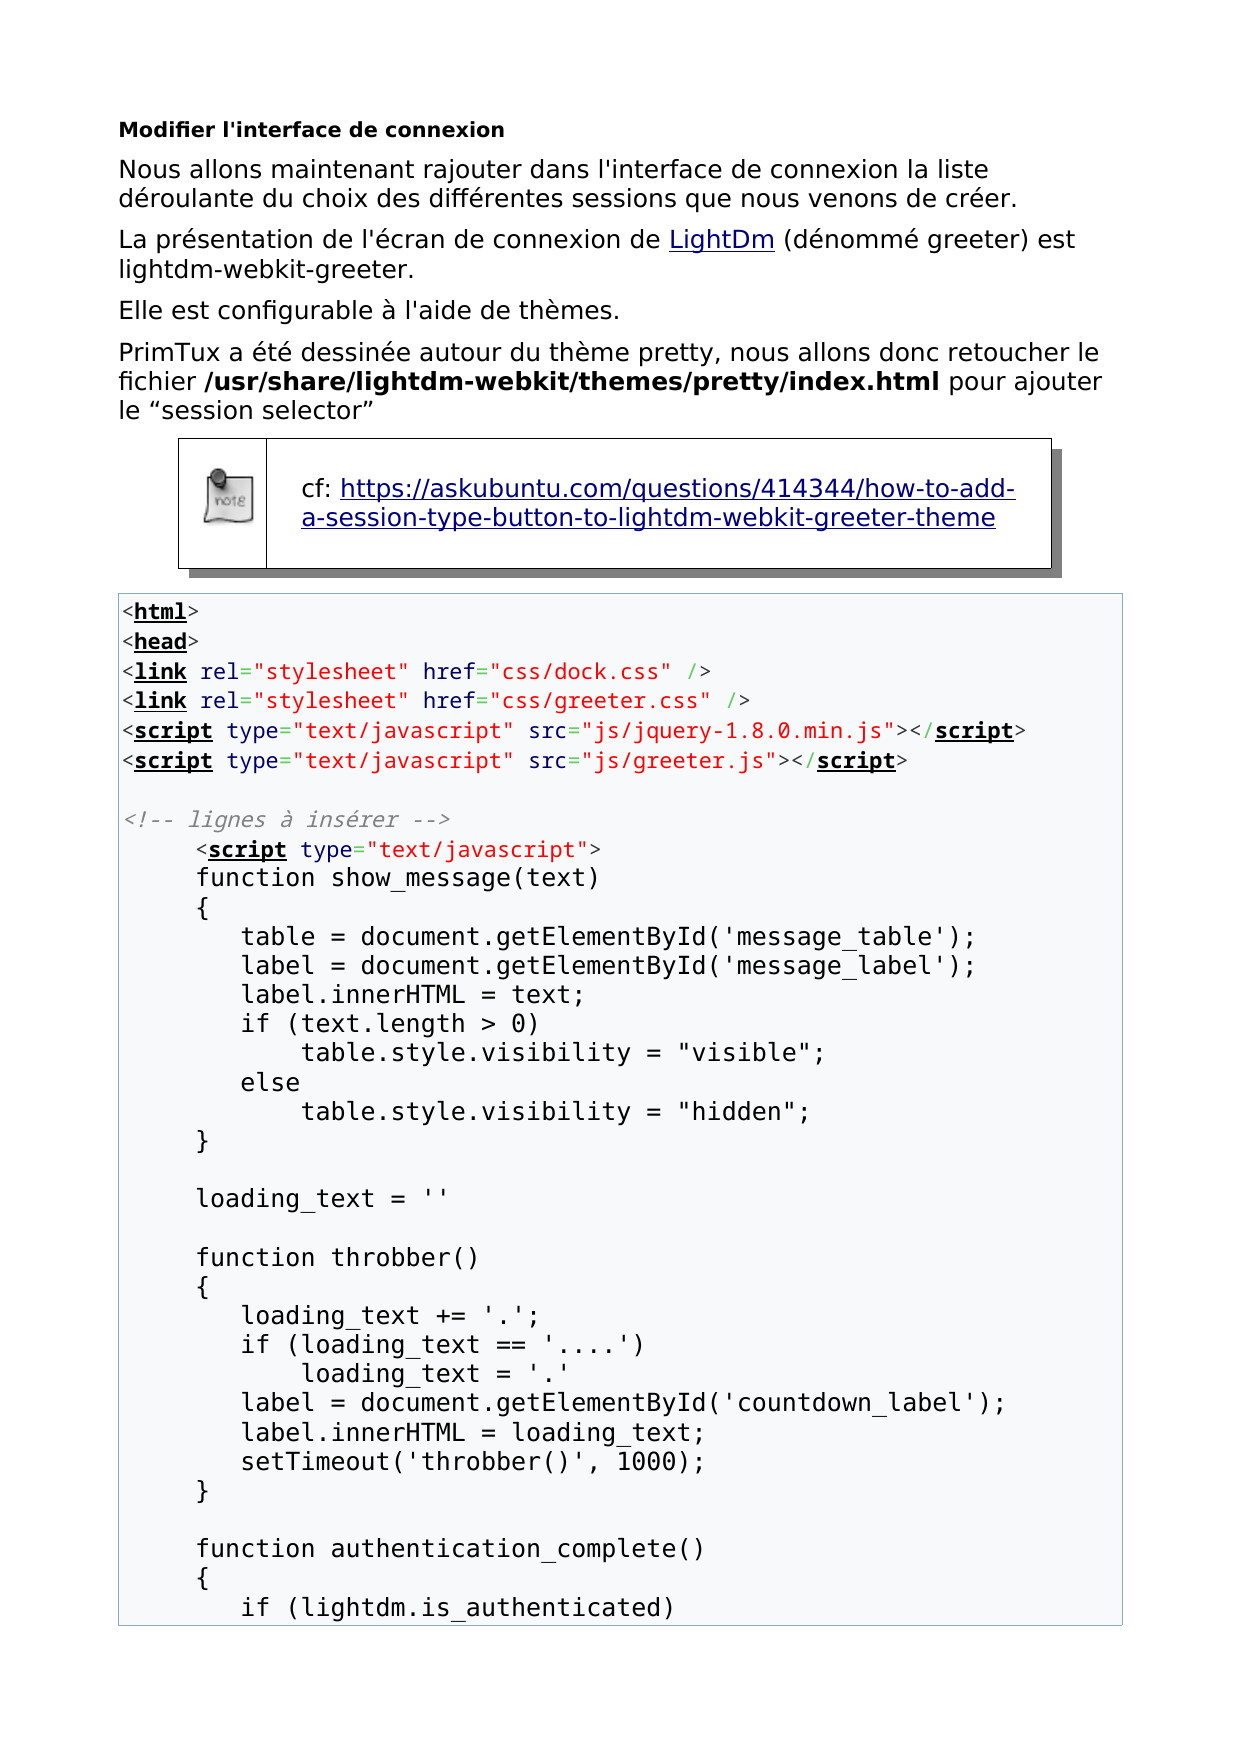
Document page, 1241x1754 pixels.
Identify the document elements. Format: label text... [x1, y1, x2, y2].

text PrimTux a été dessinée autour du thème pretty, nous allons donc retoucher le fichier /usr/share/lightdm-webkit/themes/pretty/index.html pour ajouter le “session selector” [118, 338, 1122, 426]
table_header <html> <head> <link rel="stylesheet" href="css/dock.css" /> <link rel="stylesheet" href="css/greeter.css" /> <script type="text/javascript" src="js/jquery-1.8.0.min.js"></script> <script type="text/javascript" src="js/greeter.js"></script> <!-- lignes à insérer --> <script type="text/javascript"> function show_message(text) { table = document.getElementById('message_table'); label = document.getElementById('message_label'); label.innerHTML = text; if (text.length > 0) table.style.visibility = "visible"; else table.style.visibility = "hidden"; } loading_text = '' function throbber() { loading_text += '.'; if (loading_text == '....') loading_text = '.' label = document.getElementById('countdown_label'); label.innerHTML = loading_text; setTimeout('throbber()', 1000); } function authentication_complete() { if (lightdm.is_authenticated) [119, 594, 1122, 1625]
table_header cf: https://askubuntu.com/questions/414344/how-to-add-a-session-type-button-to-lightdm-webkit-greeter-theme [267, 439, 1051, 567]
picture [190, 462, 266, 537]
text Elle est configurable à l'aide de thèmes. [118, 297, 1122, 326]
text Nous allons maintenant rajouter dans l'interface de connexion la liste déroulante du choix des différentes sessions que nous venons de créer. [118, 155, 1122, 213]
table_header [179, 439, 266, 567]
text La présentation de l'écran de connexion de LightDm (dénommé greeter) est lightdm-webkit-greeter. [118, 226, 1122, 284]
subtitle Modifier l'interface de connexion [118, 118, 1122, 142]
